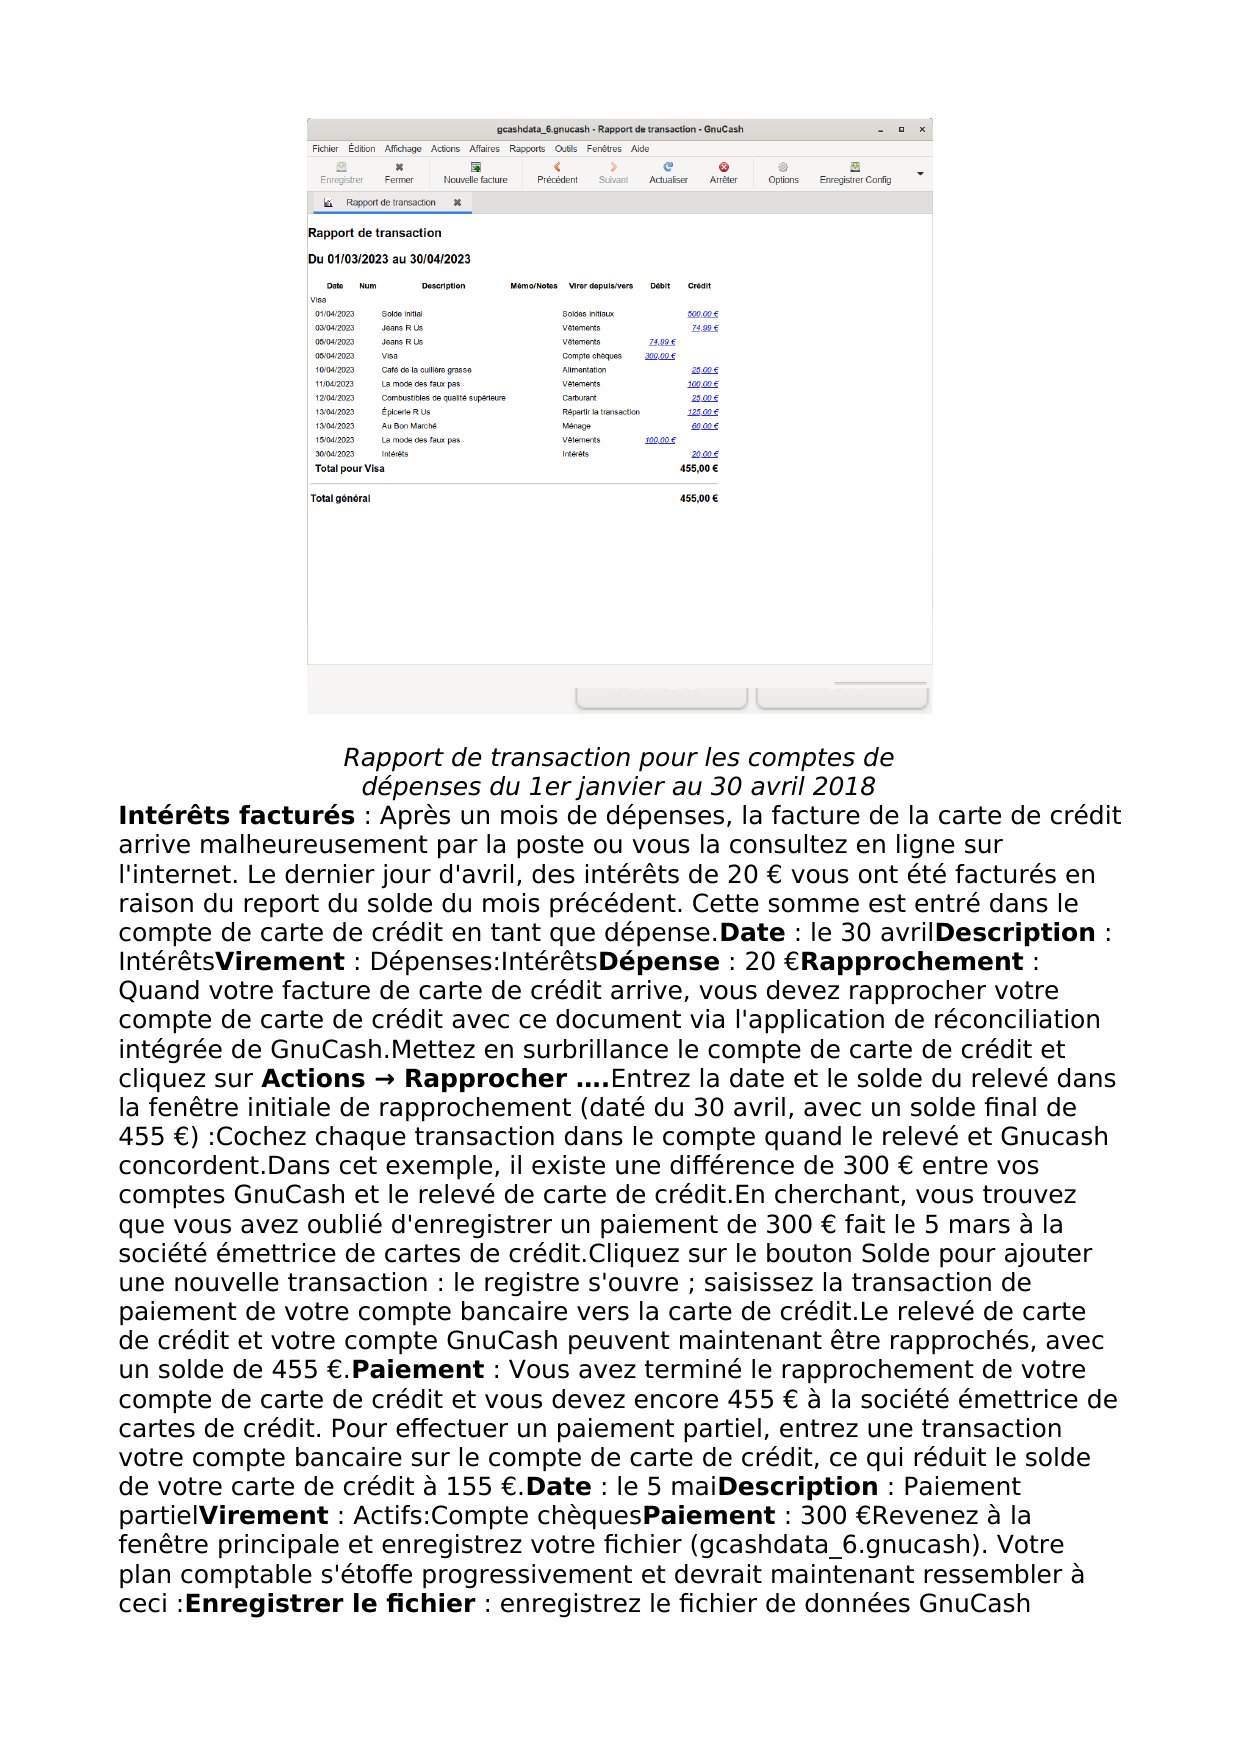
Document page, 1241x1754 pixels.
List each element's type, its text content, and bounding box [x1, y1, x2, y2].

picture [307, 118, 933, 714]
text Rapport de transaction pour les comptes de dépenses du 1er janvier au 30 avril 2018 [308, 714, 933, 801]
text Intérêts facturés : Après un mois de dépenses, la facture de la carte de crédit arrive malheureusement par la poste ou vous la consultez en ligne sur l'internet. Le dernier jour d'avril, des intérêts de 20 € vous ont été facturés en raison du report du solde du mois précédent. Cette somme est entré dans le compte de carte de crédit en tant que dépense.Date : le 30 avrilDescription : IntérêtsVirement : Dépenses:IntérêtsDépense : 20 €Rapprochement : Quand votre facture de carte de crédit arrive, vous devez rapprocher votre compte de carte de crédit avec ce document via l'application de réconciliation intégrée de GnuCash.Mettez en surbrillance le compte de carte de crédit et cliquez sur Actions → Rapprocher ….Entrez la date et le solde du relevé dans la fenêtre initiale de rapprochement (daté du 30 avril, avec un solde final de 455 €) :Cochez chaque transaction dans le compte quand le relevé et Gnucash concordent.Dans cet exemple, il existe une différence de 300 € entre vos comptes GnuCash et le relevé de carte de crédit.En cherchant, vous trouvez que vous avez oublié d'enregistrer un paiement de 300 € fait le 5 mars à la société émettrice de cartes de crédit.Cliquez sur le bouton Solde pour ajouter une nouvelle transaction : le registre s'ouvre ; saisissez la transaction de paiement de votre compte bancaire vers la carte de crédit.Le relevé de carte de crédit et votre compte GnuCash peuvent maintenant être rapprochés, avec un solde de 455 €.Paiement : Vous avez terminé le rapprochement de votre compte de carte de crédit et vous devez encore 455 € à la société émettrice de cartes de crédit. Pour effectuer un paiement partiel, entrez une transaction votre compte bancaire sur le compte de carte de crédit, ce qui réduit le solde de votre carte de crédit à 155 €.Date : le 5 maiDescription : Paiement partielVirement : Actifs:Compte chèquesPaiement : 300 €Revenez à la fenêtre principale et enregistrez votre fichier (gcashdata_6.gnucash). Votre plan comptable s'étoffe progressivement et devrait maintenant ressembler à ceci :Enregistrer le fichier : enregistrez le fichier de données GnuCash [118, 118, 1122, 1618]
